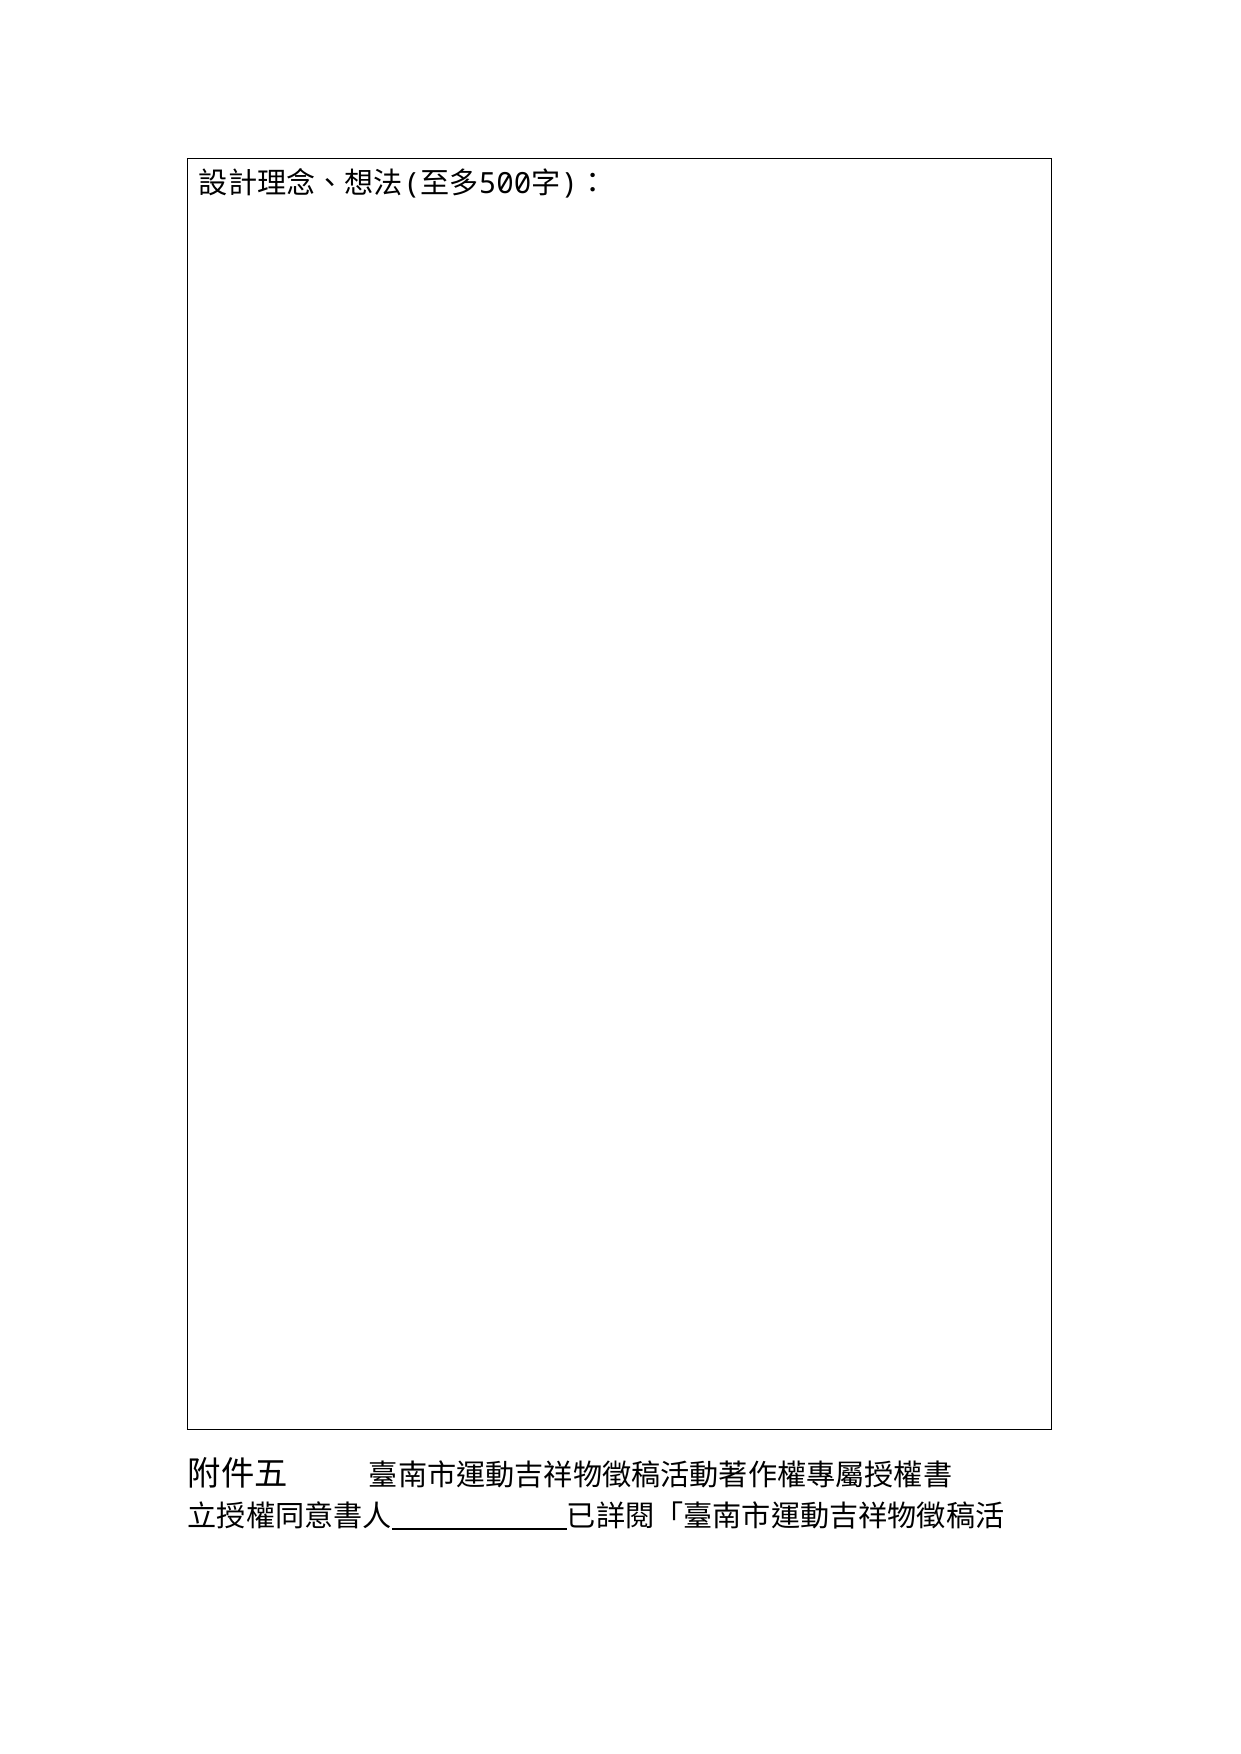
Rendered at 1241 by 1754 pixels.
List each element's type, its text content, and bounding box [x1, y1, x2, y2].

text 附件五 臺南市運動吉祥物徵稿活動著作權專屬授權書 [187, 1430, 1053, 1492]
text 立授權同意書人 已詳閱「臺南市運動吉祥物徵稿活 [187, 1492, 1053, 1534]
table_cell 設計理念、想法(至多500字)： [188, 159, 1051, 1429]
